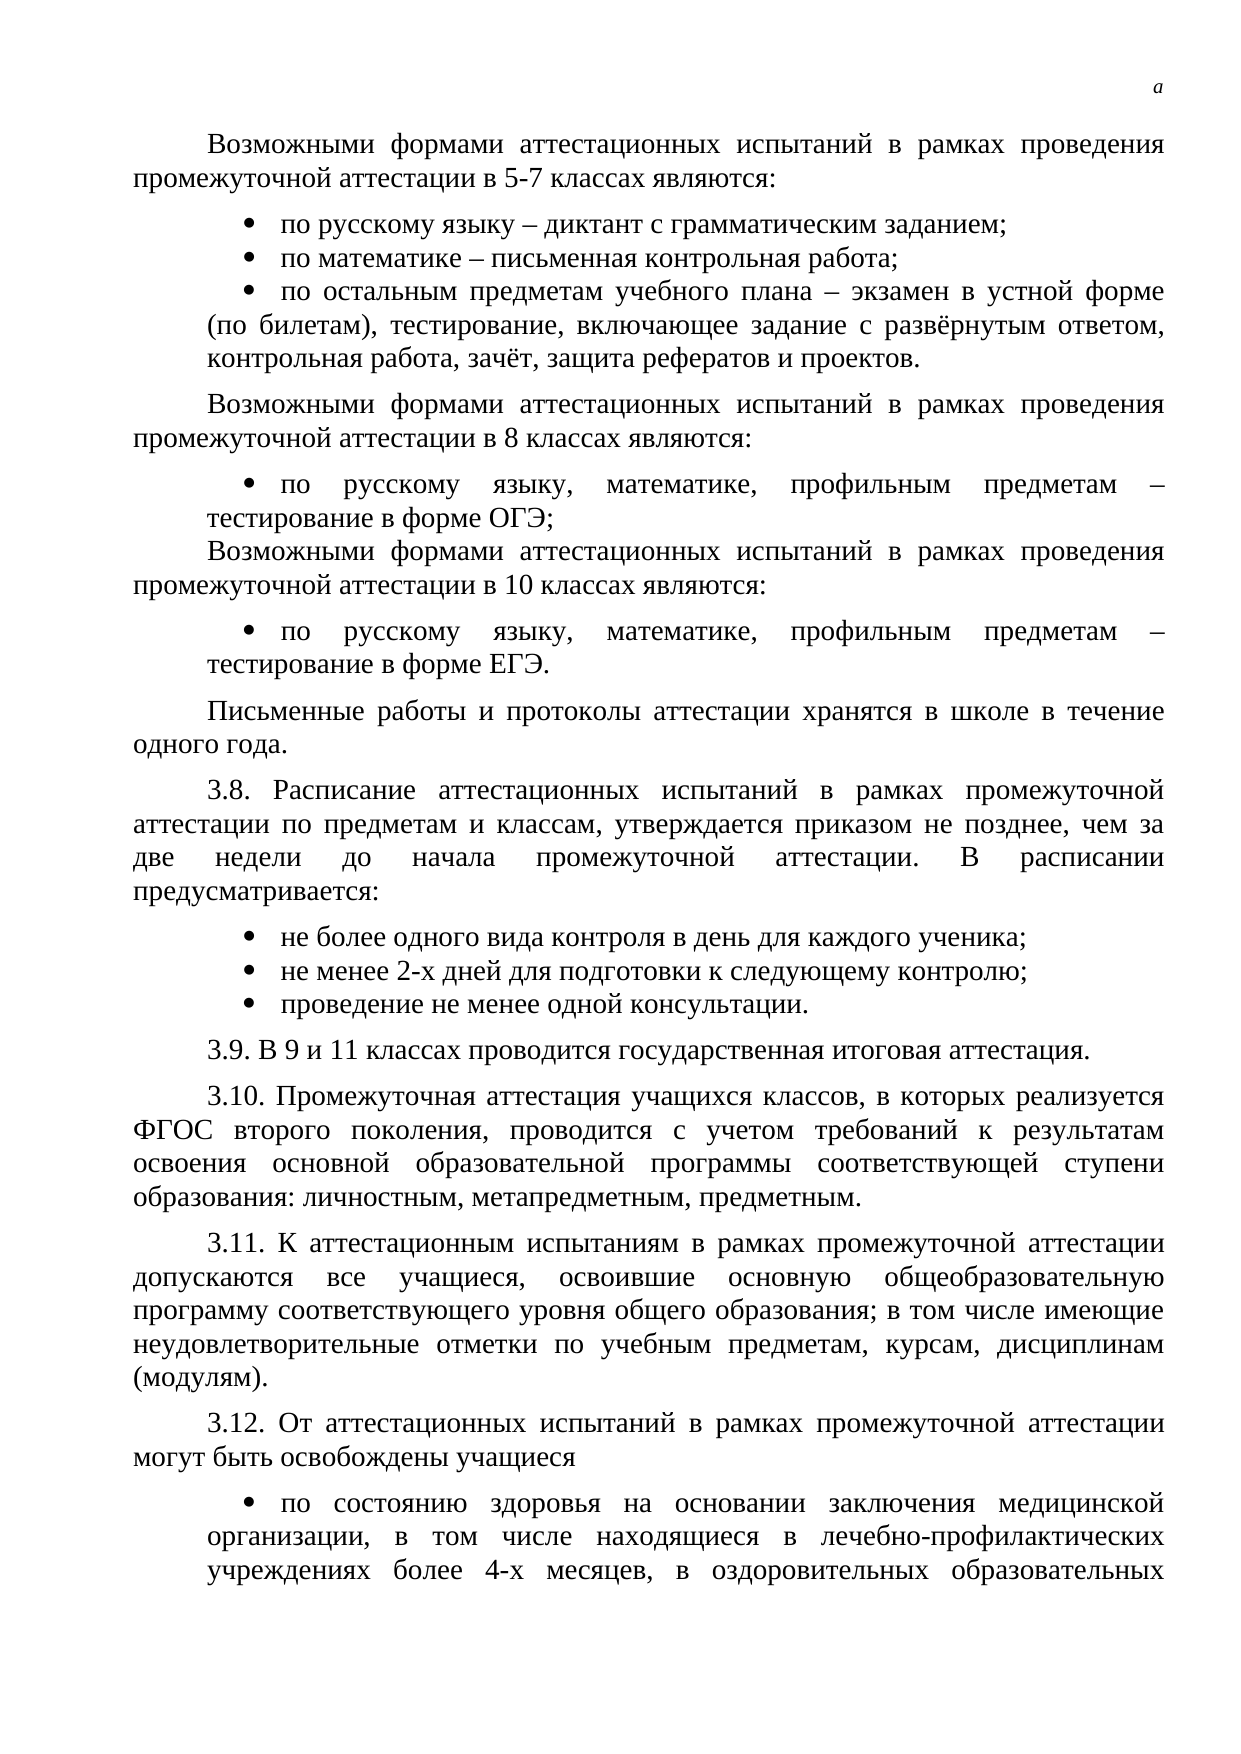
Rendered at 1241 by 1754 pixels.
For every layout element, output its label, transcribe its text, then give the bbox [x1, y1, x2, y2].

text 3.8. Расписание аттестационных испытаний в рамках промежуточной аттестации по предметам и классам, утверждается приказом не позднее, чем за две недели до начала промежуточной аттестации. В расписании предусматривается: [133, 772, 1165, 906]
list по русскому языку, математике, профильным предметам – тестирование в форме ЕГЭ. [207, 613, 1165, 680]
list не менее 2-х дней для подготовки к следующему контролю; [207, 953, 1165, 986]
text Возможными формами аттестационных испытаний в рамках проведения промежуточной аттестации в 8 классах являются: [133, 387, 1165, 454]
list проведение не менее одной консультации. [207, 986, 1165, 1020]
text Письменные работы и протоколы аттестации хранятся в школе в течение одного года. [133, 693, 1165, 760]
text 3.9. В 9 и 11 классах проводится государственная итоговая аттестация. [133, 1032, 1165, 1066]
text 3.11. К аттестационным испытаниям в рамках промежуточной аттестации допускаются все учащиеся, освоившие основную общеобразовательную программу соответствующего уровня общего образования; в том числе имеющие неудовлетворительные отметки по учебным предметам, курсам, дисциплинам (модулям). [133, 1225, 1165, 1393]
text Возможными формами аттестационных испытаний в рамках проведения промежуточной аттестации в 5-7 классах являются: [133, 127, 1165, 194]
list не более одного вида контроля в день для каждого ученика; [207, 919, 1165, 953]
list по математике – письменная контрольная работа; [207, 240, 1165, 273]
list по русскому языку, математике, профильным предметам – тестирование в форме ОГЭ; [207, 466, 1165, 533]
text 3.10. Промежуточная аттестация учащихся классов, в которых реализуется ФГОС второго поколения, проводится с учетом требований к результатам освоения основной образовательной программы соответствующей ступени образования: личностным, метапредметным, предметным. [133, 1078, 1165, 1213]
list по остальным предметам учебного плана – экзамен в устной форме (по билетам), тестирование, включающее задание с развёрнутым ответом, контрольная работа, зачёт, защита рефератов и проектов. [207, 273, 1165, 374]
text 3.12. От аттестационных испытаний в рамках промежуточной аттестации могут быть освобождены учащиеся [133, 1405, 1165, 1472]
list по состоянию здоровья на основании заключения медицинской организации, в том числе находящиеся в лечебно-профилактических учреждениях более 4-х месяцев, в оздоровительных образовательных [207, 1485, 1165, 1586]
text Возможными формами аттестационных испытаний в рамках проведения промежуточной аттестации в 10 классах являются: [133, 533, 1165, 601]
list по русскому языку – диктант с грамматическим заданием; [207, 206, 1165, 240]
